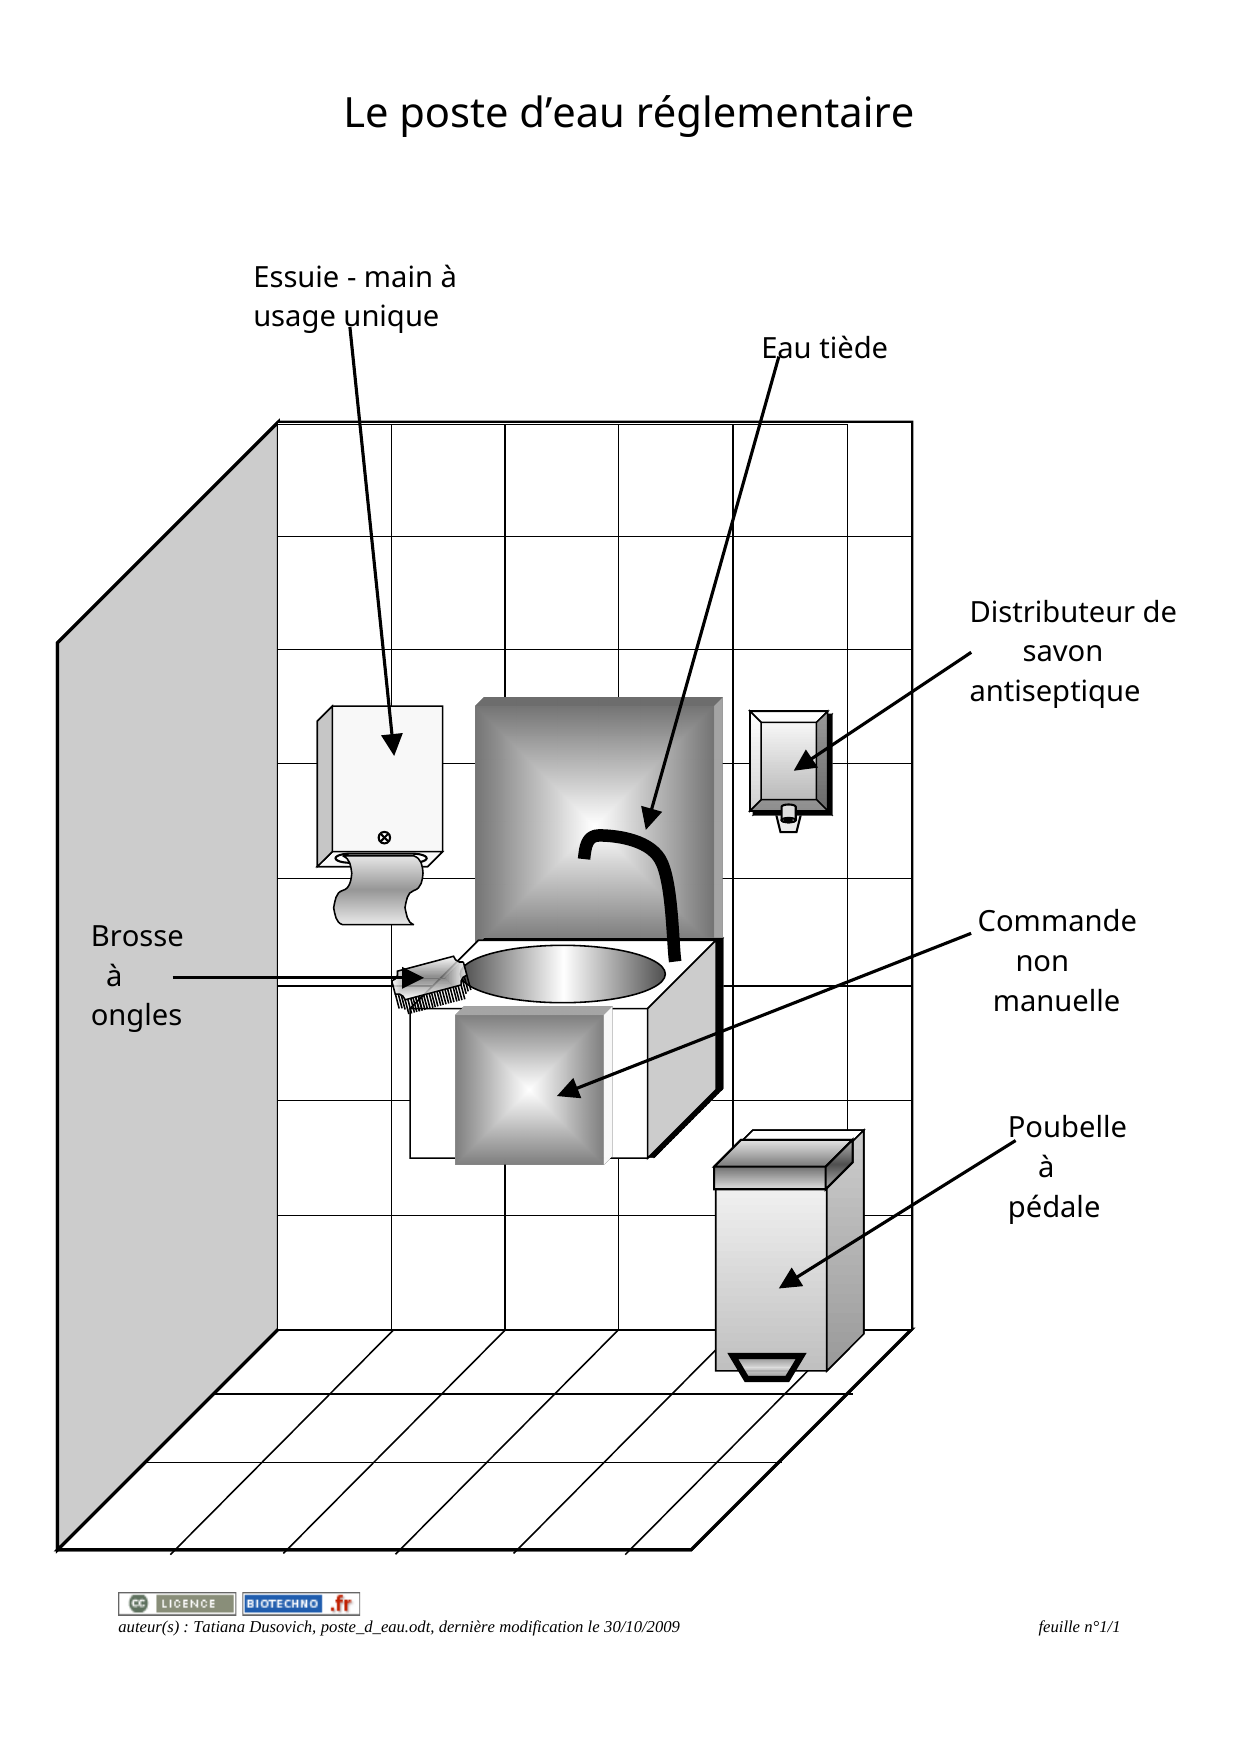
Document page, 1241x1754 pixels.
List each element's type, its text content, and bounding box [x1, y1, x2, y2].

picture [242, 1592, 361, 1616]
subtitle ongles [91, 995, 225, 1033]
subtitle manuelle [977, 980, 1184, 1017]
subtitle Poubelle [1008, 1107, 1152, 1146]
subtitle Distributeur de [969, 591, 1217, 631]
subtitle Essuie - main à usage unique [253, 256, 501, 335]
subtitle Commande [977, 901, 1184, 940]
subtitle pédale [1008, 1186, 1152, 1226]
subtitle Brosse [91, 915, 225, 955]
subtitle non [977, 940, 1184, 980]
text Le poste d’eau réglementaire [283, 83, 974, 140]
subtitle à [91, 955, 225, 995]
subtitle Eau tiède [761, 327, 895, 367]
subtitle à [1008, 1146, 1152, 1186]
picture [118, 1592, 237, 1616]
subtitle savon antiseptique [969, 631, 1217, 710]
